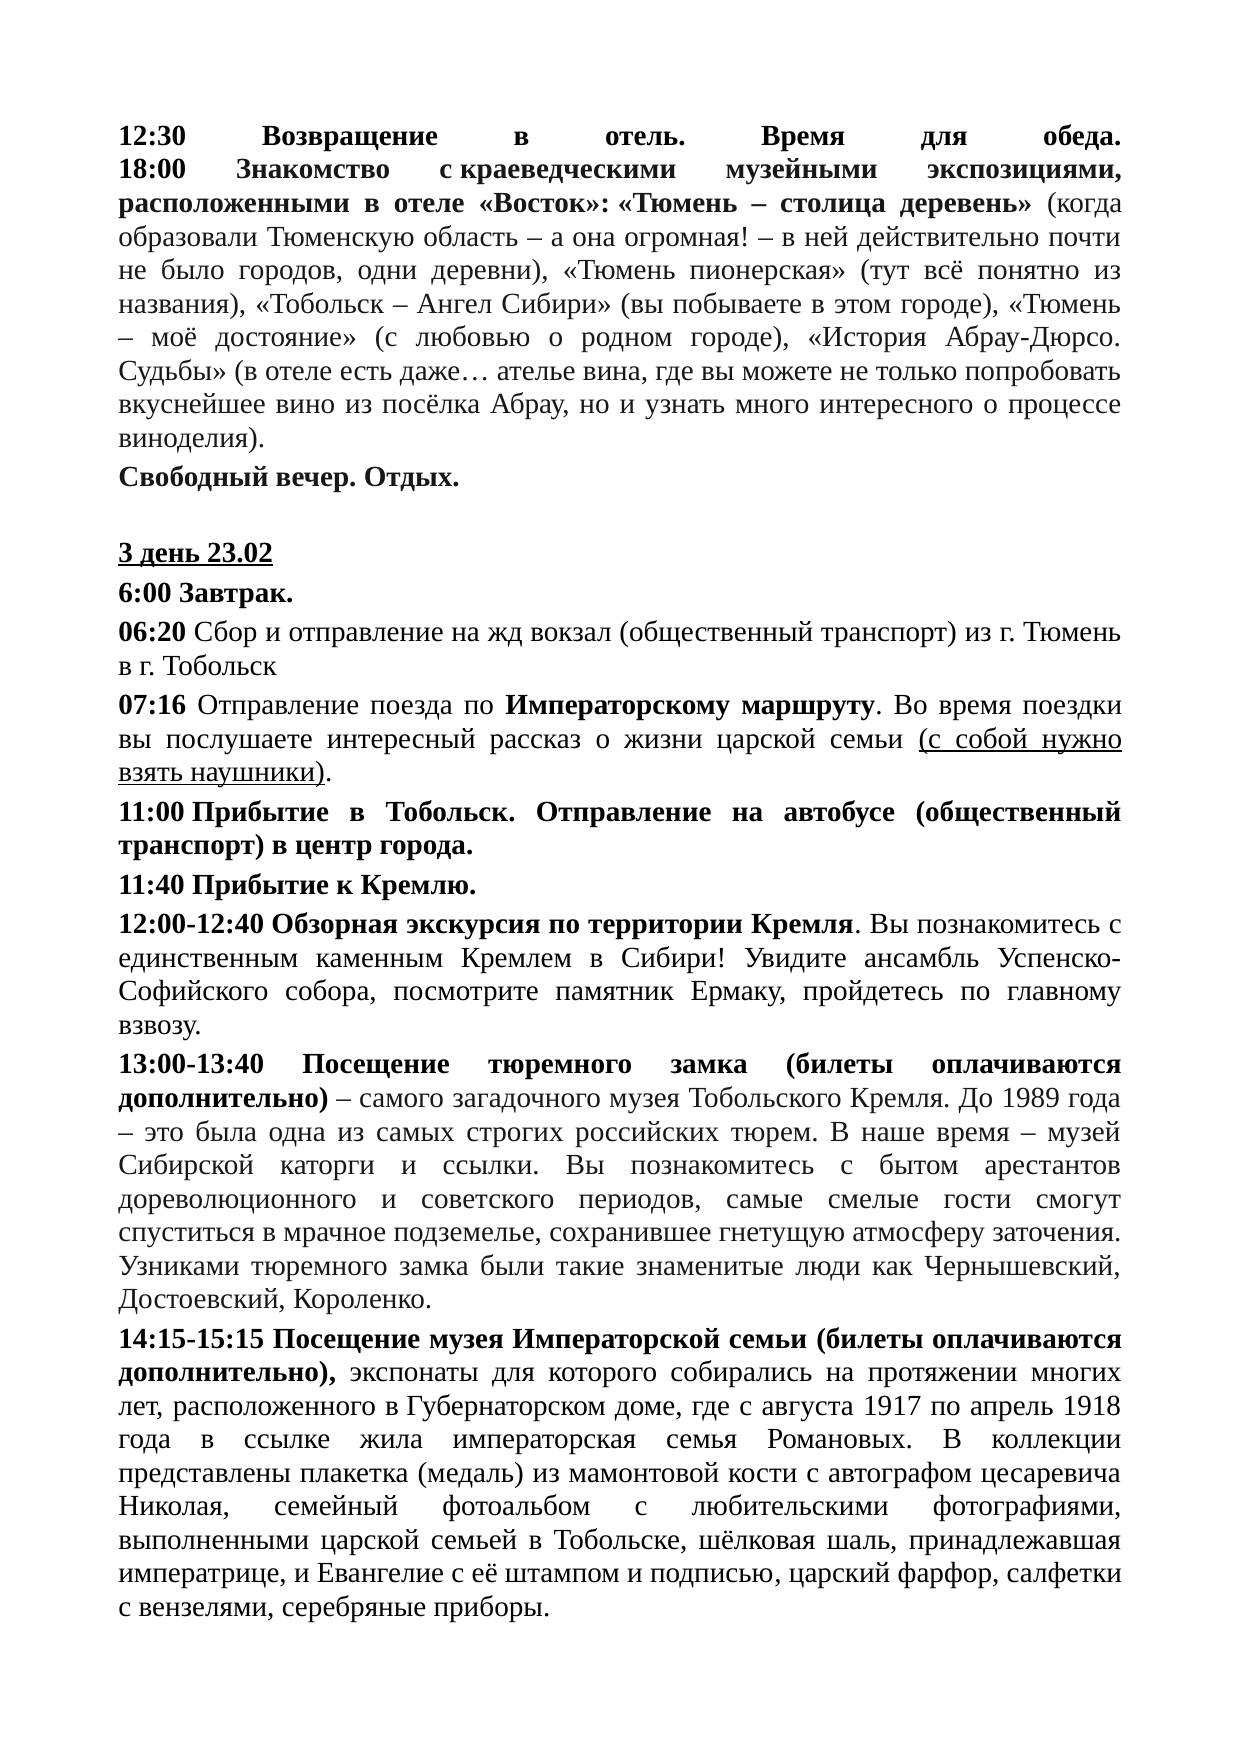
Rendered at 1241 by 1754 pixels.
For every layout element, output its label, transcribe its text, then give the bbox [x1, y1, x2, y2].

text 12:00-12:40 Обзорная экскурсия по территории Кремля. Вы познакомитесь с единственным каменным Кремлем в Сибири! Увидите ансамбль Успенско-Софийского собора, посмотрите памятник Ермаку, пройдетесь по главному взвозу. [118, 906, 1122, 1041]
text 6:00 Завтрак. [118, 575, 1122, 608]
text 13:00-13:40 Посещение тюремного замка (билеты оплачиваются дополнительно) – самого загадочного музея Тобольского Кремля. До 1989 года – это была одна из самых строгих российских тюрем. В наше время – музей Сибирской каторги и ссылки. Вы познакомитесь с бытом арестантов дореволюционного и советского периодов, самые смелые гости смогут спуститься в мрачное подземелье, сохранившее гнетущую атмосферу заточения. Узниками тюремного замка были такие знаменитые люди как Чернышевский, Достоевский, Короленко. [118, 1047, 1122, 1315]
text 14:15-15:15 Посещение музея Императорской семьи (билеты оплачиваются дополнительно), экспонаты для которого собирались на протяжении многих лет, расположенного в Губернаторском доме, где с августа 1917 по апрель 1918 года в ссылке жила императорская семья Романовых. В коллекции представлены плакетка (медаль) из мамонтовой кости с автографом цесаревича Николая, семейный фотоальбом с любительскими фотографиями, выполненными царской семьей в Тобольске, шёлковая шаль, принадлежавшая императрице, и Евангелие с её штампом и подписью, царский фарфор, салфетки с вензелями, серебряные приборы. [118, 1321, 1122, 1623]
text 11:00 Прибытие в Тобольск. Отправление на автобусе (общественный транспорт) в центр города. [118, 794, 1122, 861]
text 11:40 Прибытие к Кремлю. [118, 867, 1122, 901]
text 07:16 Отправление поезда по Императорскому маршруту. Во время поездки вы послушаете интересный рассказ о жизни царской семьи (с собой нужно взять наушники). [118, 687, 1122, 788]
text 12:30 Возвращение в отель. Время для обеда. 18:00 Знакомство с краеведческими музейными экспозициями, расположенными в отеле «Восток»: «Тюмень – столица деревень» (когда образовали Тюменскую область – а она огромная! – в ней действительно почти не было городов, одни деревни), «Тюмень пионерская» (тут всё понятно из названия), «Тобольск – Ангел Сибири» (вы побываете в этом городе), «Тюмень – моё достояние» (с любовью о родном городе), «История Абрау-Дюрсо. Судьбы» (в отеле есть даже… ателье вина, где вы можете не только попробовать вкуснейшее вино из посёлка Абрау, но и узнать много интересного о процессе виноделия). [118, 118, 1122, 453]
text 3 день 23.02 [118, 535, 1122, 569]
text 06:20 Сбор и отправление на жд вокзал (общественный транспорт) из г. Тюмень в г. Тобольск [118, 614, 1122, 681]
text Свободный вечер. Отдых. [118, 459, 1122, 493]
